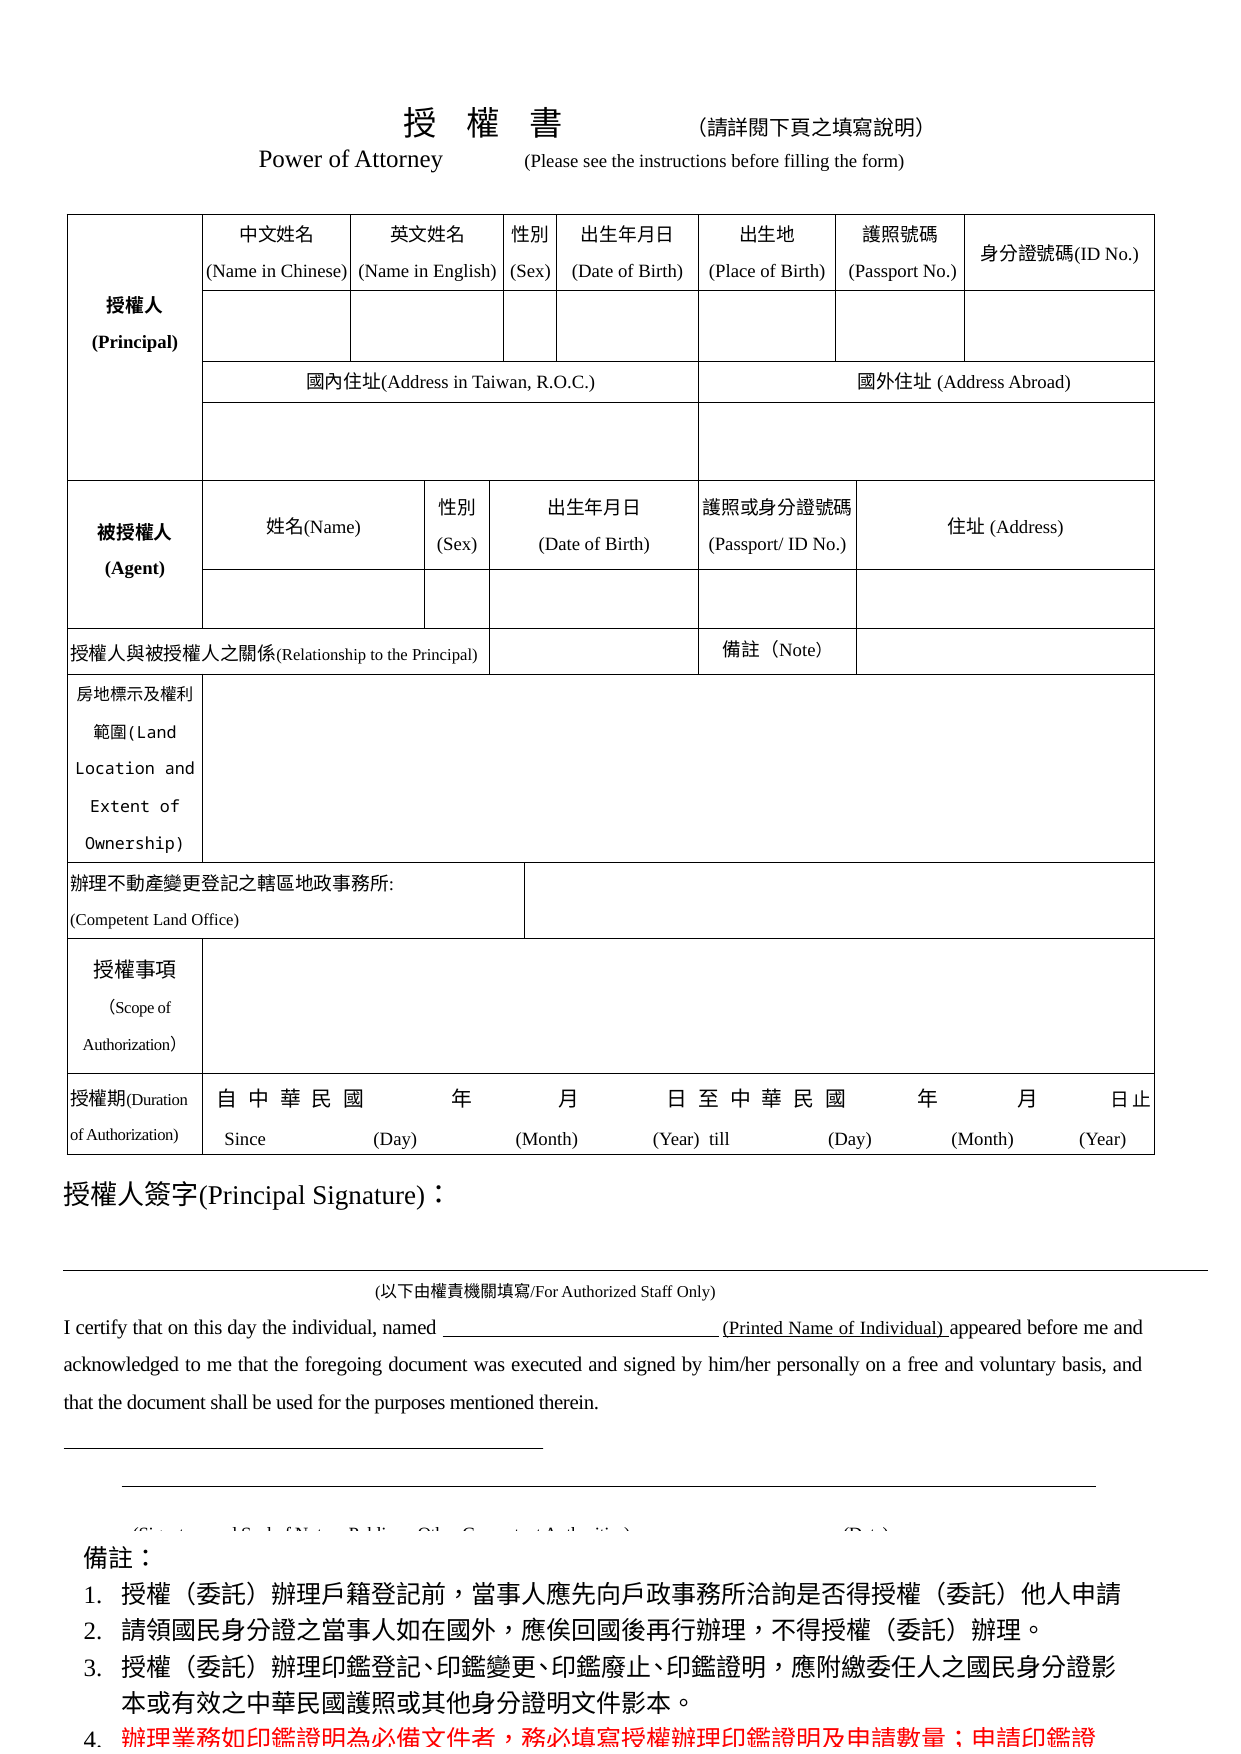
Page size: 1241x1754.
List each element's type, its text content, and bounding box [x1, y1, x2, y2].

table_header 出生地 (Place of Birth) [699, 215, 835, 290]
table_cell 自 中 華 民 國 年 月 日 至 中 華 民 國 年 月 日止 Since (Day) (Month) (Year) till (Day) (Month) (Year) [203, 1074, 1154, 1154]
list 請領國民身分證之當事人如在國外，應俟回國後再行辦理，不得授權（委託）辦理。 [83, 1611, 1116, 1647]
table_cell 性別 (Sex) [425, 481, 489, 569]
table_cell 授權人與被授權人之關係(Relationship to the Principal) [68, 629, 489, 673]
table_cell 授權事項（Scope of Authorization） [68, 939, 202, 1073]
table_cell 國內住址(Address in Taiwan, R.O.C.) [203, 362, 698, 402]
table_cell 姓名(Name) [203, 481, 424, 569]
table_cell [203, 403, 698, 480]
table_cell 國外住址 (Address Abroad) [699, 362, 1154, 402]
table_cell [836, 291, 964, 361]
table_cell [351, 291, 503, 361]
table_cell [857, 629, 1154, 673]
table_header 出生年月日 (Date of Birth) [557, 215, 698, 290]
table_header 授權人 (Principal) [63, 90, 1188, 182]
table_cell [490, 570, 698, 628]
table_header 身分證號碼(ID No.) [965, 215, 1154, 290]
table_cell [504, 291, 556, 361]
table_cell [203, 939, 1154, 1073]
text (Signature and Seal of Notary Public or Other Competent Authorities) (Date) [98, 1515, 1143, 1552]
table_cell [203, 675, 1154, 862]
table_cell [525, 863, 1154, 938]
table_cell 護照或身分證號碼 (Passport/ ID No.) [699, 481, 856, 569]
table_cell 授權期(Duration of Authorization) [68, 1074, 202, 1154]
table_cell 出生年月日 (Date of Birth) [490, 481, 698, 569]
text I certify that on this day the individual, named (Printed Name of Individual) appeared before me and acknowledged to me that the foregoing document was executed and signed by him/her personally on a free and voluntary basis, and that the document shall be used for the purposes mentioned therein. [63, 1309, 1143, 1421]
table_header 授權人 (Principal) [68, 215, 202, 480]
table_cell [965, 291, 1154, 361]
table_cell [699, 570, 856, 628]
table_cell [425, 570, 489, 628]
table_header 護照號碼 (Passport No.) [836, 215, 964, 290]
table_cell [203, 570, 424, 628]
table_cell 住址 (Address) [857, 481, 1154, 569]
table_cell 辦理不動產變更登記之轄區地政事務所: (Competent Land Office) [68, 863, 524, 938]
table_cell 備註（Note） [699, 629, 856, 673]
table_header 中文姓名 (Name in Chinese) [203, 215, 350, 290]
table_header 性別 (Sex) [504, 215, 556, 290]
table_cell [203, 291, 350, 361]
list 辦理業務如印鑑證明為必備文件者，務必填寫授權辦理印鑑證明及申請數量；申請印鑑證明時得載明申請目的或不限定用途，如無明確申請目的得填寫「不限定用途」。 [83, 1719, 1116, 1746]
table_cell [557, 291, 698, 361]
table_cell [490, 629, 698, 673]
text 備註： [83, 1538, 1116, 1574]
text 授權人簽字(Principal Signature)： [63, 1155, 1208, 1270]
list 授權（委託）辦理戶籍登記前，當事人應先向戶政事務所洽詢是否得授權（委託）他人申請。 [83, 1574, 1116, 1611]
table_cell [857, 570, 1154, 628]
table_cell 房地標示及權利範圍(Land Location and Extent of Ownership) [68, 675, 202, 862]
list 授權（委託）辦理印鑑登記、印鑑變更、印鑑廢止、印鑑證明，應附繳委任人之國民身分證影本或有效之中華民國護照或其他身分證明文件影本。 [83, 1647, 1116, 1719]
table_header 英文姓名 (Name in English) [351, 215, 503, 290]
table_cell [699, 403, 1154, 480]
table_cell 被授權人 (Agent) [68, 481, 202, 628]
text (以下由權責機關填寫/For Authorized Staff Only) [116, 1271, 1143, 1309]
table_cell [699, 291, 835, 361]
